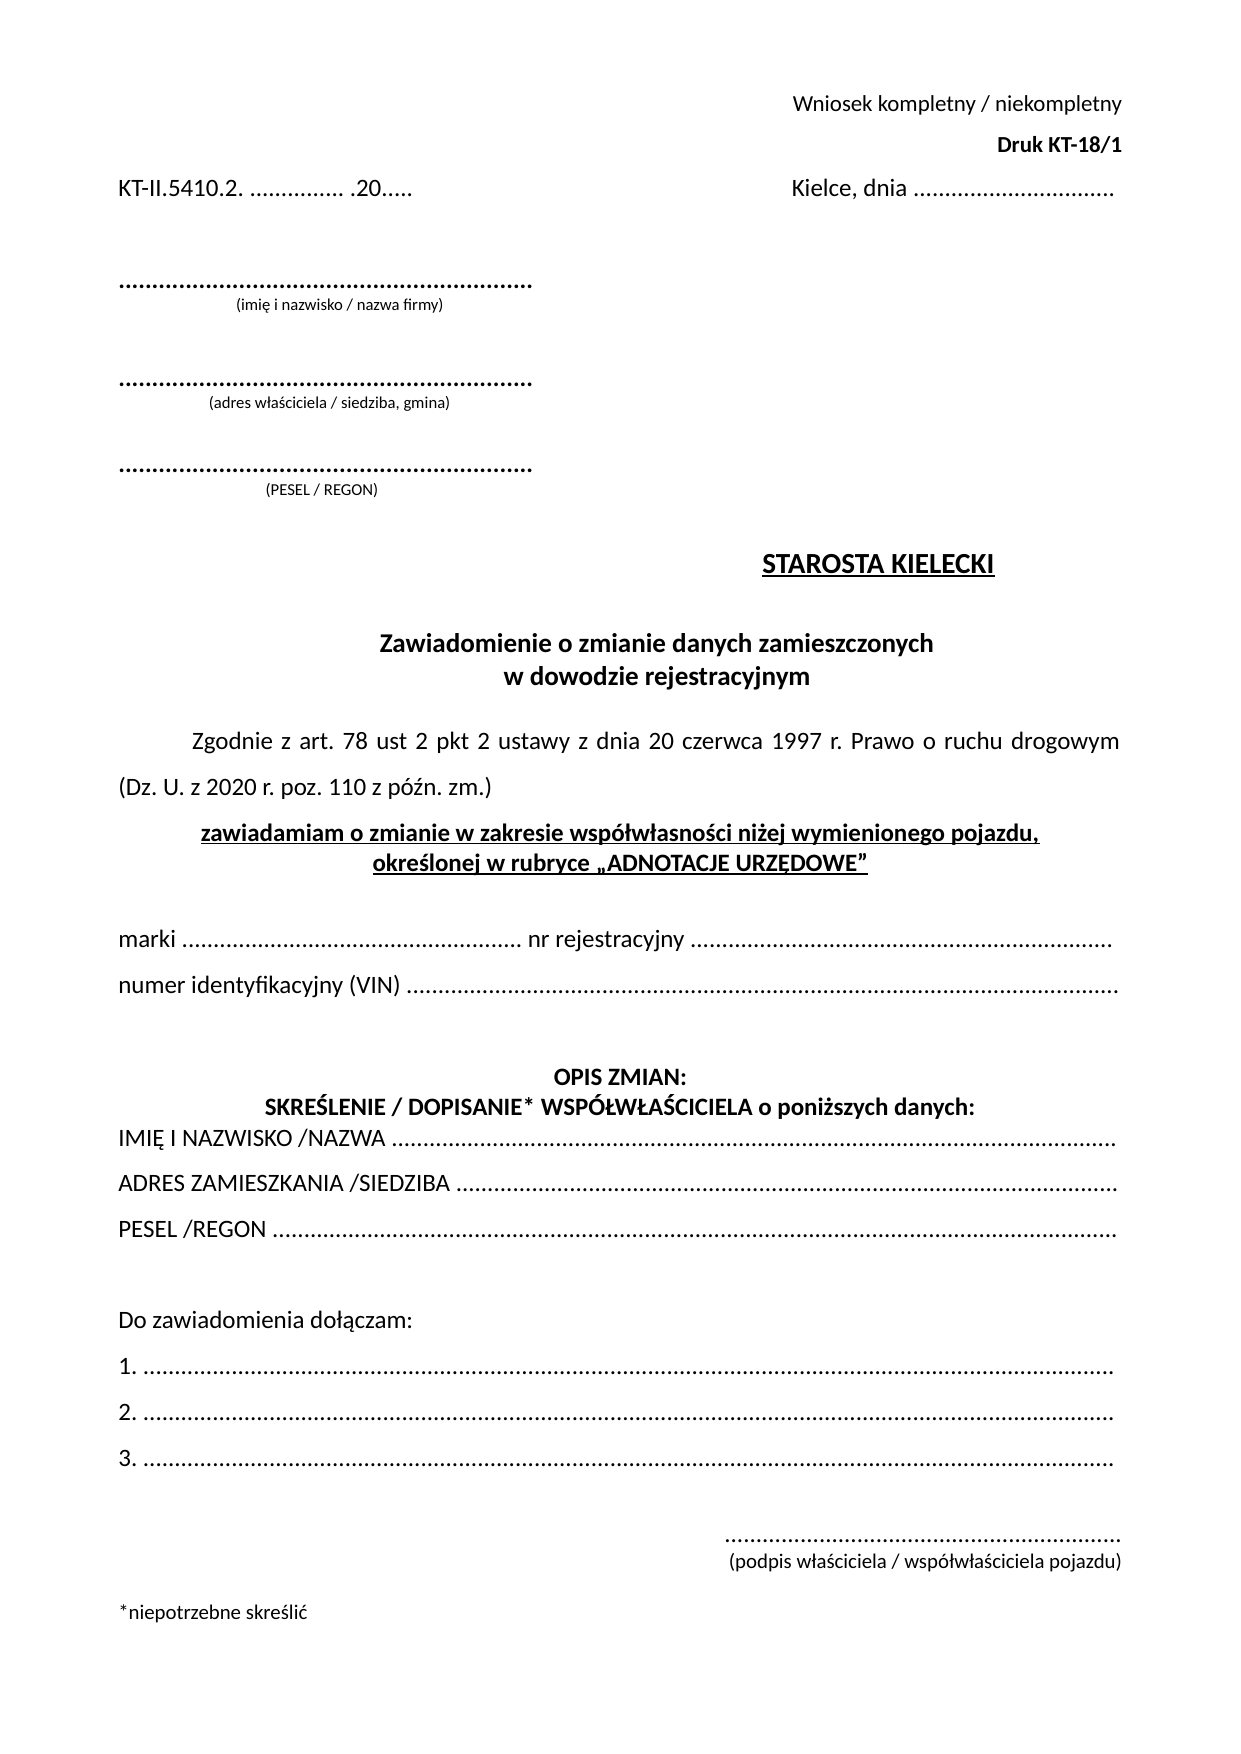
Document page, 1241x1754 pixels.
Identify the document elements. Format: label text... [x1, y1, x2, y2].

text .............................................................. [118, 264, 1122, 294]
text IMIĘ I NAZWISKO /NAZWA ................................................................................................................... [118, 1122, 1122, 1152]
text 3. .......................................................................................................................................................... [118, 1442, 1122, 1472]
text (adres właściciela / siedziba, gmina) [118, 392, 1122, 423]
text OPIS ZMIAN: [118, 1061, 1122, 1091]
text marki ...................................................... nr rejestracyjny ................................................................... [118, 923, 1122, 954]
text Zgodnie z art. 78 ust 2 pkt 2 ustawy z dnia 20 czerwca 1997 r. Prawo o ruchu drogowym (Dz. U. z 2020 r. poz. 110 z późn. zm.) [118, 725, 1122, 802]
text numer identyfikacyjny (VIN) ................................................................................................................. [118, 969, 1122, 1000]
text określonej w rubryce „ADNOTACJE URZĘDOWE” [118, 847, 1122, 878]
text PESEL /REGON ...................................................................................................................................... [118, 1213, 1122, 1244]
text Druk KT-18/1 [118, 131, 1122, 159]
text 1. .......................................................................................................................................................... [118, 1350, 1122, 1381]
text (podpis właściciela / współwłaściciela pojazdu) [118, 1549, 1122, 1574]
text Zawiadomienie o zmianie danych zamieszczonych [118, 626, 1122, 659]
text STAROSTA KIELECKI [561, 545, 1122, 581]
text Wniosek kompletny / niekompletny [118, 89, 1122, 117]
text .............................................................. [118, 362, 1122, 392]
text zawiadamiam o zmianie w zakresie współwłasności niżej wymienionego pojazdu, [118, 817, 1122, 847]
text 2. .......................................................................................................................................................... [118, 1396, 1122, 1427]
text w dowodzie rejestracyjnym [118, 659, 1122, 692]
text KT-II.5410.2. ............... .20..... Kielce, dnia ................................ [118, 173, 1122, 203]
text ADRES ZAMIESZKANIA /SIEDZIBA ......................................................................................................... [118, 1167, 1122, 1198]
text Do zawiadomienia dołączam: [118, 1305, 1122, 1335]
text *niepotrzebne skreślić [118, 1599, 1122, 1625]
text .............................................................. [118, 448, 1122, 479]
text SKREŚLENIE / DOPISANIE* WSPÓŁWŁAŚCICIELA o poniższych danych: [118, 1091, 1122, 1122]
text ............................................................... [118, 1518, 1122, 1549]
text (PESEL / REGON) [118, 479, 1122, 509]
text (imię i nazwisko / nazwa firmy) [118, 294, 1122, 325]
